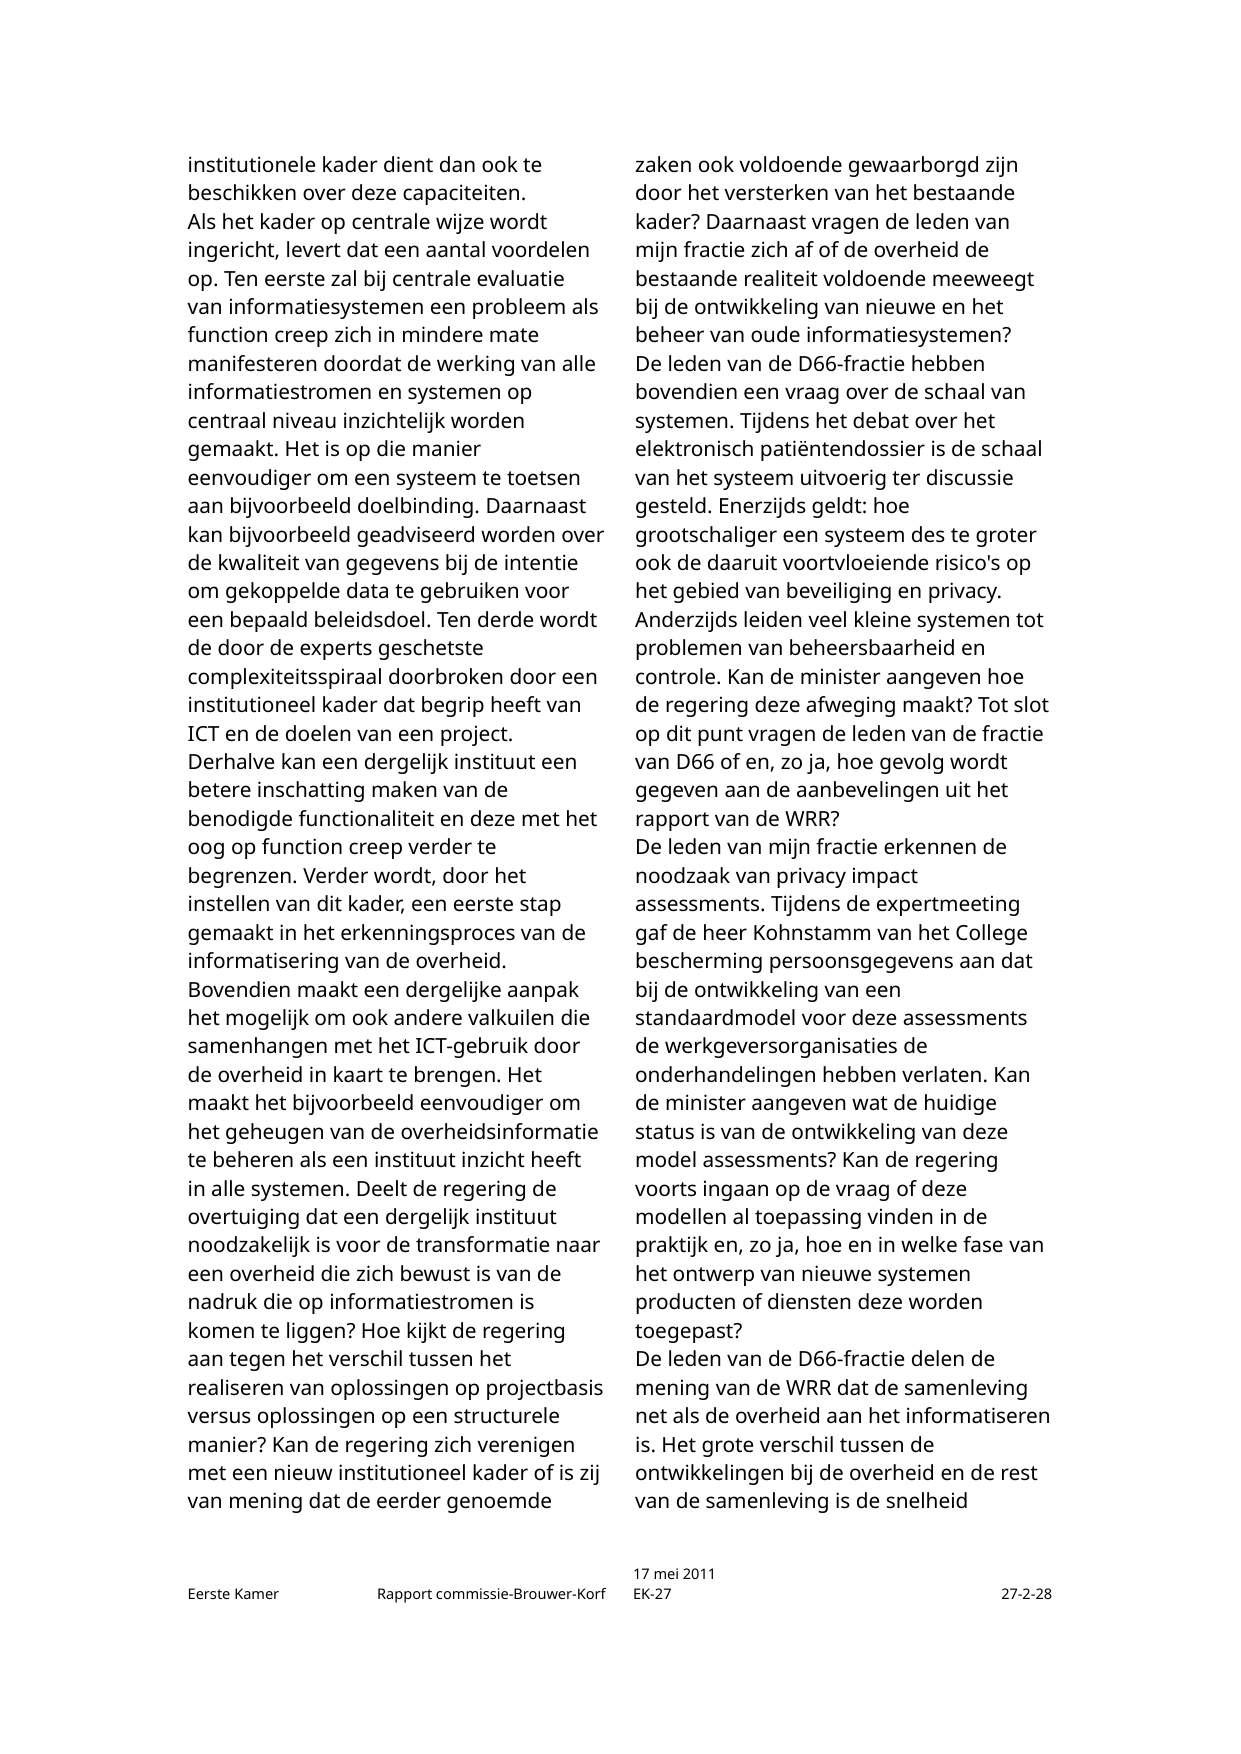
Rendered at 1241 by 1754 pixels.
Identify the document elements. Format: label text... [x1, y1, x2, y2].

text Als het kader op centrale wijze wordt ingericht, levert dat een aantal voordelen op. Ten eerste zal bij centrale evaluatie van informatiesystemen een probleem als function creep zich in mindere mate manifesteren doordat de werking van alle informatiestromen en systemen op centraal niveau inzichtelijk worden gemaakt. Het is op die manier eenvoudiger om een systeem te toetsen aan bijvoorbeeld doelbinding. Daarnaast kan bijvoorbeeld geadviseerd worden over de kwaliteit van gegevens bij de intentie om gekoppelde data te gebruiken voor een bepaald beleidsdoel. Ten derde wordt de door de experts geschetste complexiteitsspiraal doorbroken door een institutioneel kader dat begrip heeft van ICT en de doelen van een project. Derhalve kan een dergelijk instituut een betere inschatting maken van de benodigde functionaliteit en deze met het oog op function creep verder te begrenzen. Verder wordt, door het instellen van dit kader, een eerste stap gemaakt in het erkenningsproces van de informatisering van de overheid. Bovendien maakt een dergelijke aanpak het mogelijk om ook andere valkuilen die samenhangen met het ICT-gebruik door de overheid in kaart te brengen. Het maakt het bijvoorbeeld eenvoudiger om het geheugen van de overheidsinformatie te beheren als een instituut inzicht heeft in alle systemen. Deelt de regering de overtuiging dat een dergelijk instituut noodzakelijk is voor de transformatie naar een overheid die zich bewust is van de nadruk die op informatiestromen is komen te liggen? Hoe kijkt de regering aan tegen het verschil tussen het realiseren van oplossingen op projectbasis versus oplossingen op een structurele manier? Kan de regering zich verenigen met een nieuw institutioneel kader of is zij van mening dat de eerder genoemde [187, 207, 605, 1515]
text De leden van de D66-fractie delen de mening van de WRR dat de samenleving net als de overheid aan het informatiseren is. Het grote verschil tussen de ontwikkelingen bij de overheid en de rest van de samenleving is de snelheid [635, 1344, 1053, 1515]
text De leden van mijn fractie erkennen de noodzaak van privacy impact assessments. Tijdens de expertmeeting gaf de heer Kohnstamm van het College bescherming persoonsgegevens aan dat bij de ontwikkeling van een standaardmodel voor deze assessments de werkgeversorganisaties de onderhandelingen hebben verlaten. Kan de minister aangeven wat de huidige status is van de ontwikkeling van deze model assessments? Kan de regering voorts ingaan op de vraag of deze modellen al toepassing vinden in de praktijk en, zo ja, hoe en in welke fase van het ontwerp van nieuwe systemen producten of diensten deze worden toegepast? [635, 832, 1053, 1344]
text De leden van de D66-fractie hebben bovendien een vraag over de schaal van systemen. Tijdens het debat over het elektronisch patiëntendossier is de schaal van het systeem uitvoerig ter discussie gesteld. Enerzijds geldt: hoe grootschaliger een systeem des te groter ook de daaruit voortvloeiende risico's op het gebied van beveiliging en privacy. Anderzijds leiden veel kleine systemen tot problemen van beheersbaarheid en controle. Kan de minister aangeven hoe de regering deze afweging maakt? Tot slot op dit punt vragen de leden van de fractie van D66 of en, zo ja, hoe gevolg wordt gegeven aan de aanbevelingen uit het rapport van de WRR? [635, 349, 1053, 832]
text zaken ook voldoende gewaarborgd zijn door het versterken van het bestaande kader? Daarnaast vragen de leden van mijn fractie zich af of de overheid de bestaande realiteit voldoende meeweegt bij de ontwikkeling van nieuwe en het beheer van oude informatiesystemen? [635, 150, 1053, 349]
text institutionele kader dient dan ook te beschikken over deze capaciteiten. [187, 150, 605, 207]
